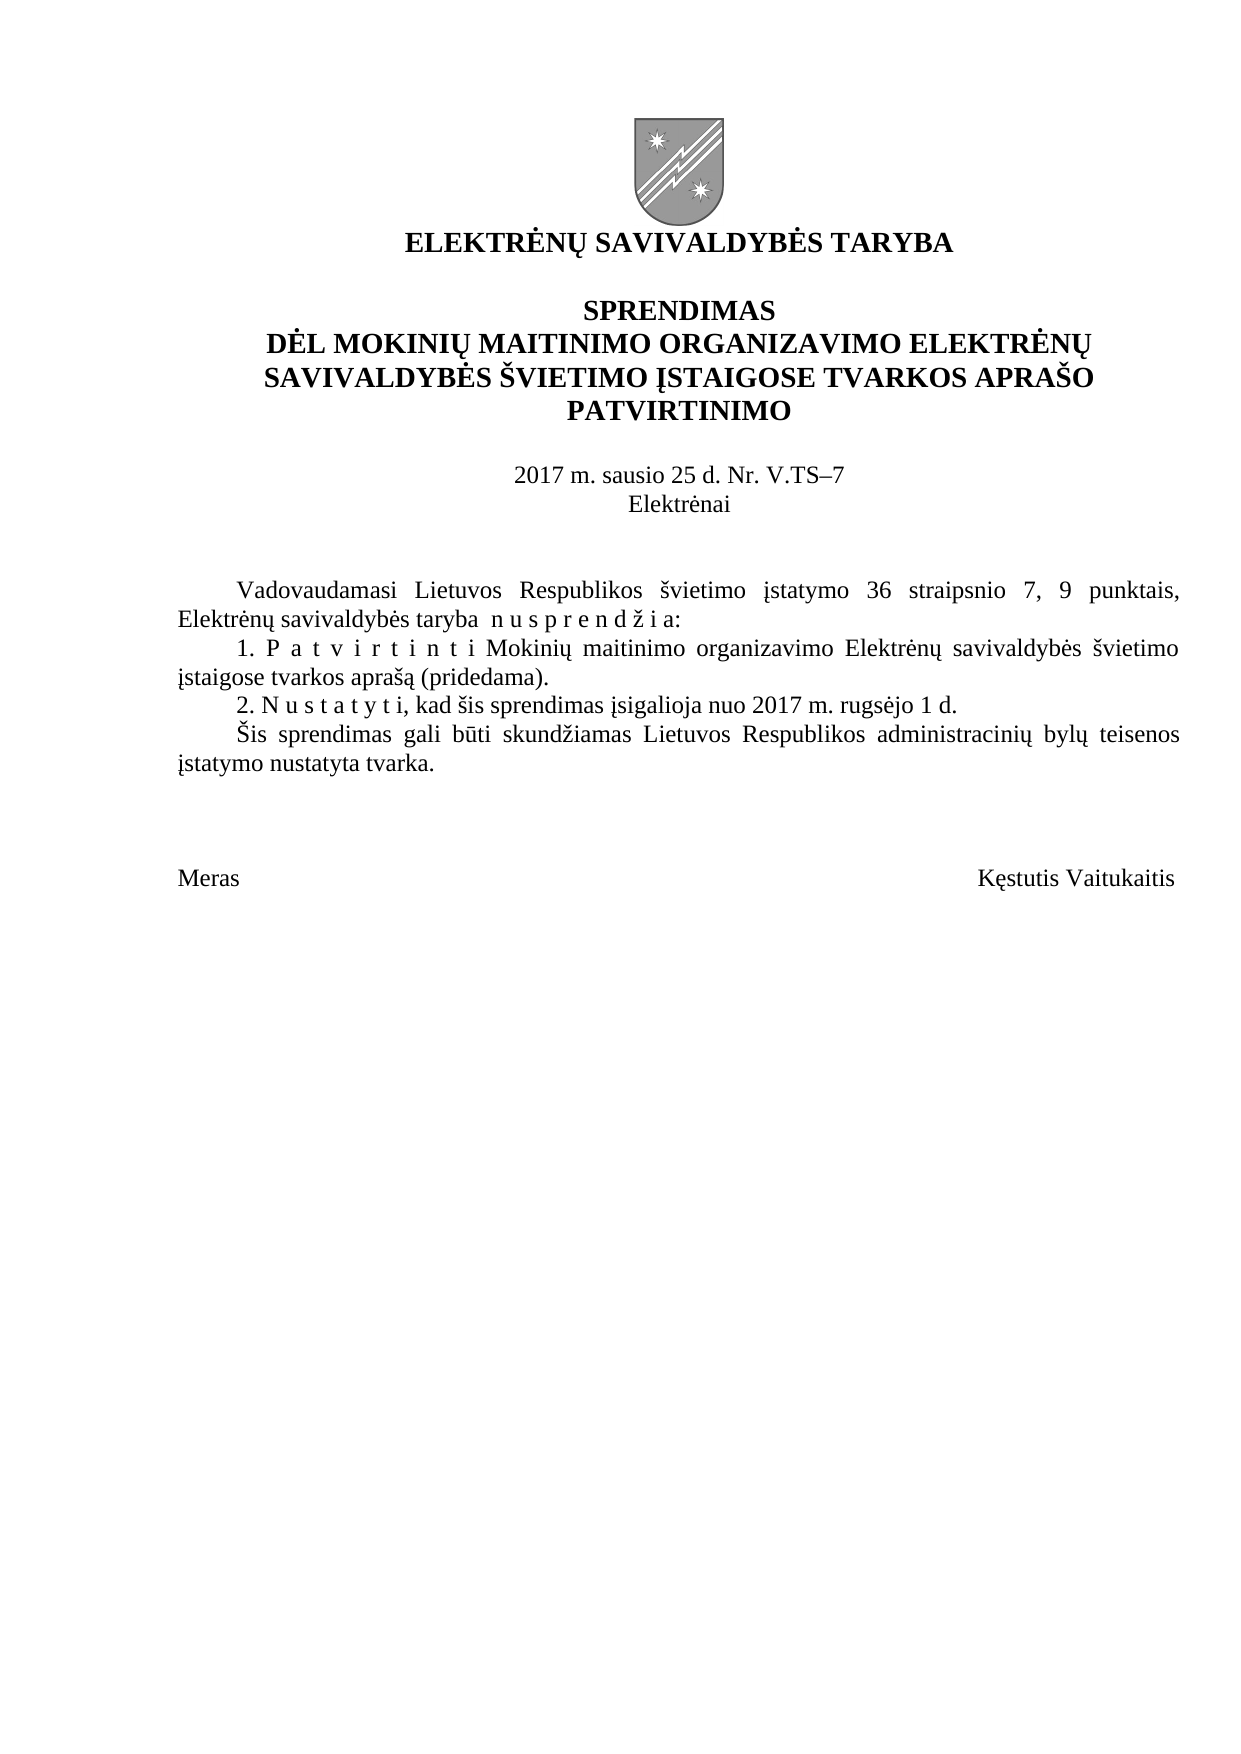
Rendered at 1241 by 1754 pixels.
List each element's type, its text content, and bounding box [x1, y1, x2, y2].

text Vadovaudamasi Lietuvos Respublikos švietimo įstatymo 36 straipsnio 7, 9 punktais, Elektrėnų savivaldybės taryba n u s p r e n d ž i a: [177, 575, 1181, 633]
text Elektrėnai [177, 489, 1181, 518]
text 1. P a t v i r t i n t i Mokinių maitinimo organizavimo Elektrėnų savivaldybės švietimo įstaigose tvarkos aprašą (pridedama). [177, 633, 1181, 690]
text Meras Kęstutis Vaitukaitis [177, 863, 1181, 892]
text ELEKTRĖNŲ SAVIVALDYBĖS TARYBA [177, 226, 1181, 259]
text Šis sprendimas gali būti skundžiamas Lietuvos Respublikos administracinių bylų teisenos įstatymo nustatyta tvarka. [177, 719, 1181, 777]
text 2017 m. sausio 25 d. Nr. V.TS–7 [177, 460, 1181, 489]
text DĖL MOKINIŲ MAITINIMO ORGANIZAVIMO ELEKTRĖNŲ SAVIVALDYBĖS ŠVIETIMO ĮSTAIGOSE TVARKOS APRAŠO PATVIRTINIMO [177, 326, 1181, 427]
text 2. N u s t a t y t i, kad šis sprendimas įsigalioja nuo 2017 m. rugsėjo 1 d. [177, 690, 1181, 719]
text SPRENDIMAS [177, 293, 1181, 326]
